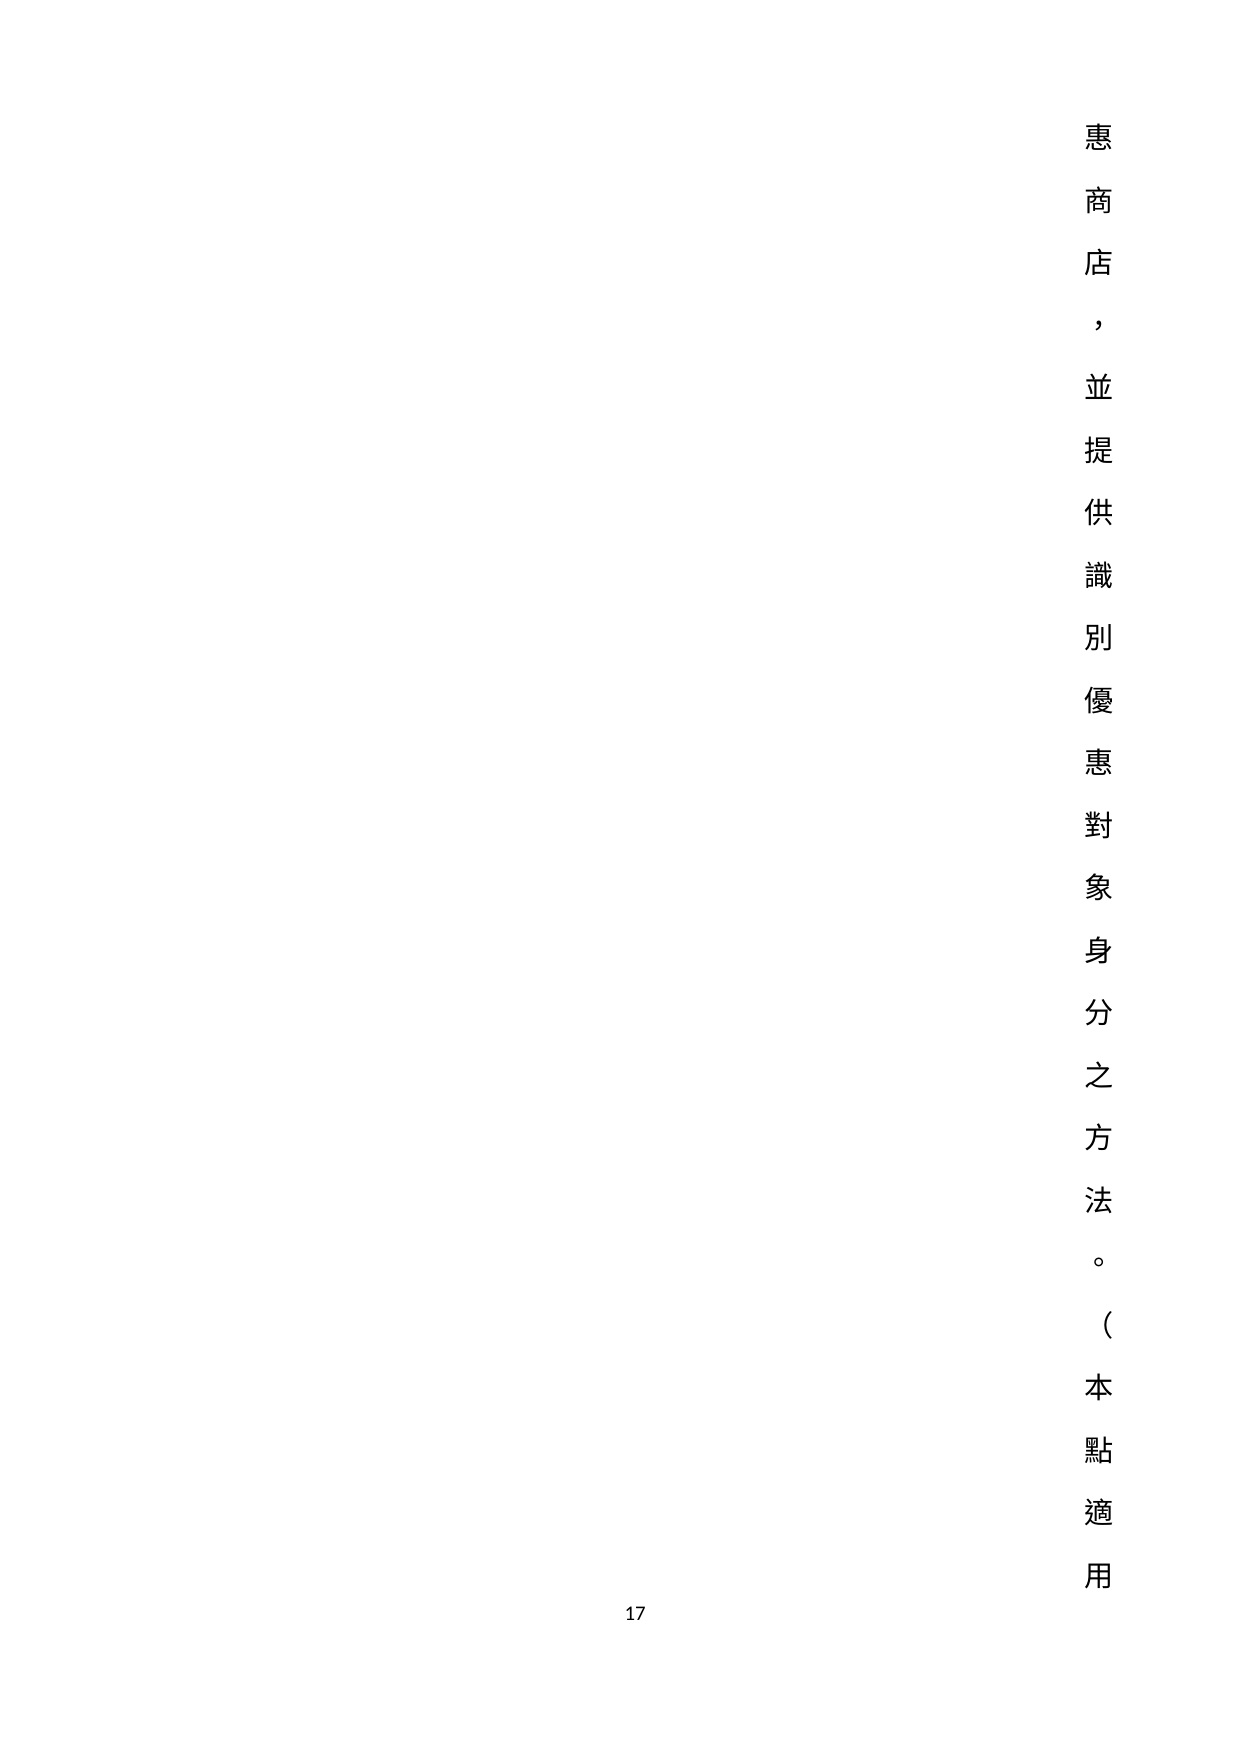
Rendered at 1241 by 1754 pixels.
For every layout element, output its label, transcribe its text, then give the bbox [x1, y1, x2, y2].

list 優惠商店同意，於其電子商務網路交易平臺之網頁明顯處，公告為全國公教員工優惠商店，並提供識別優惠對象身分之方法。（本點適用網路商店） [974, 94, 1092, 1594]
